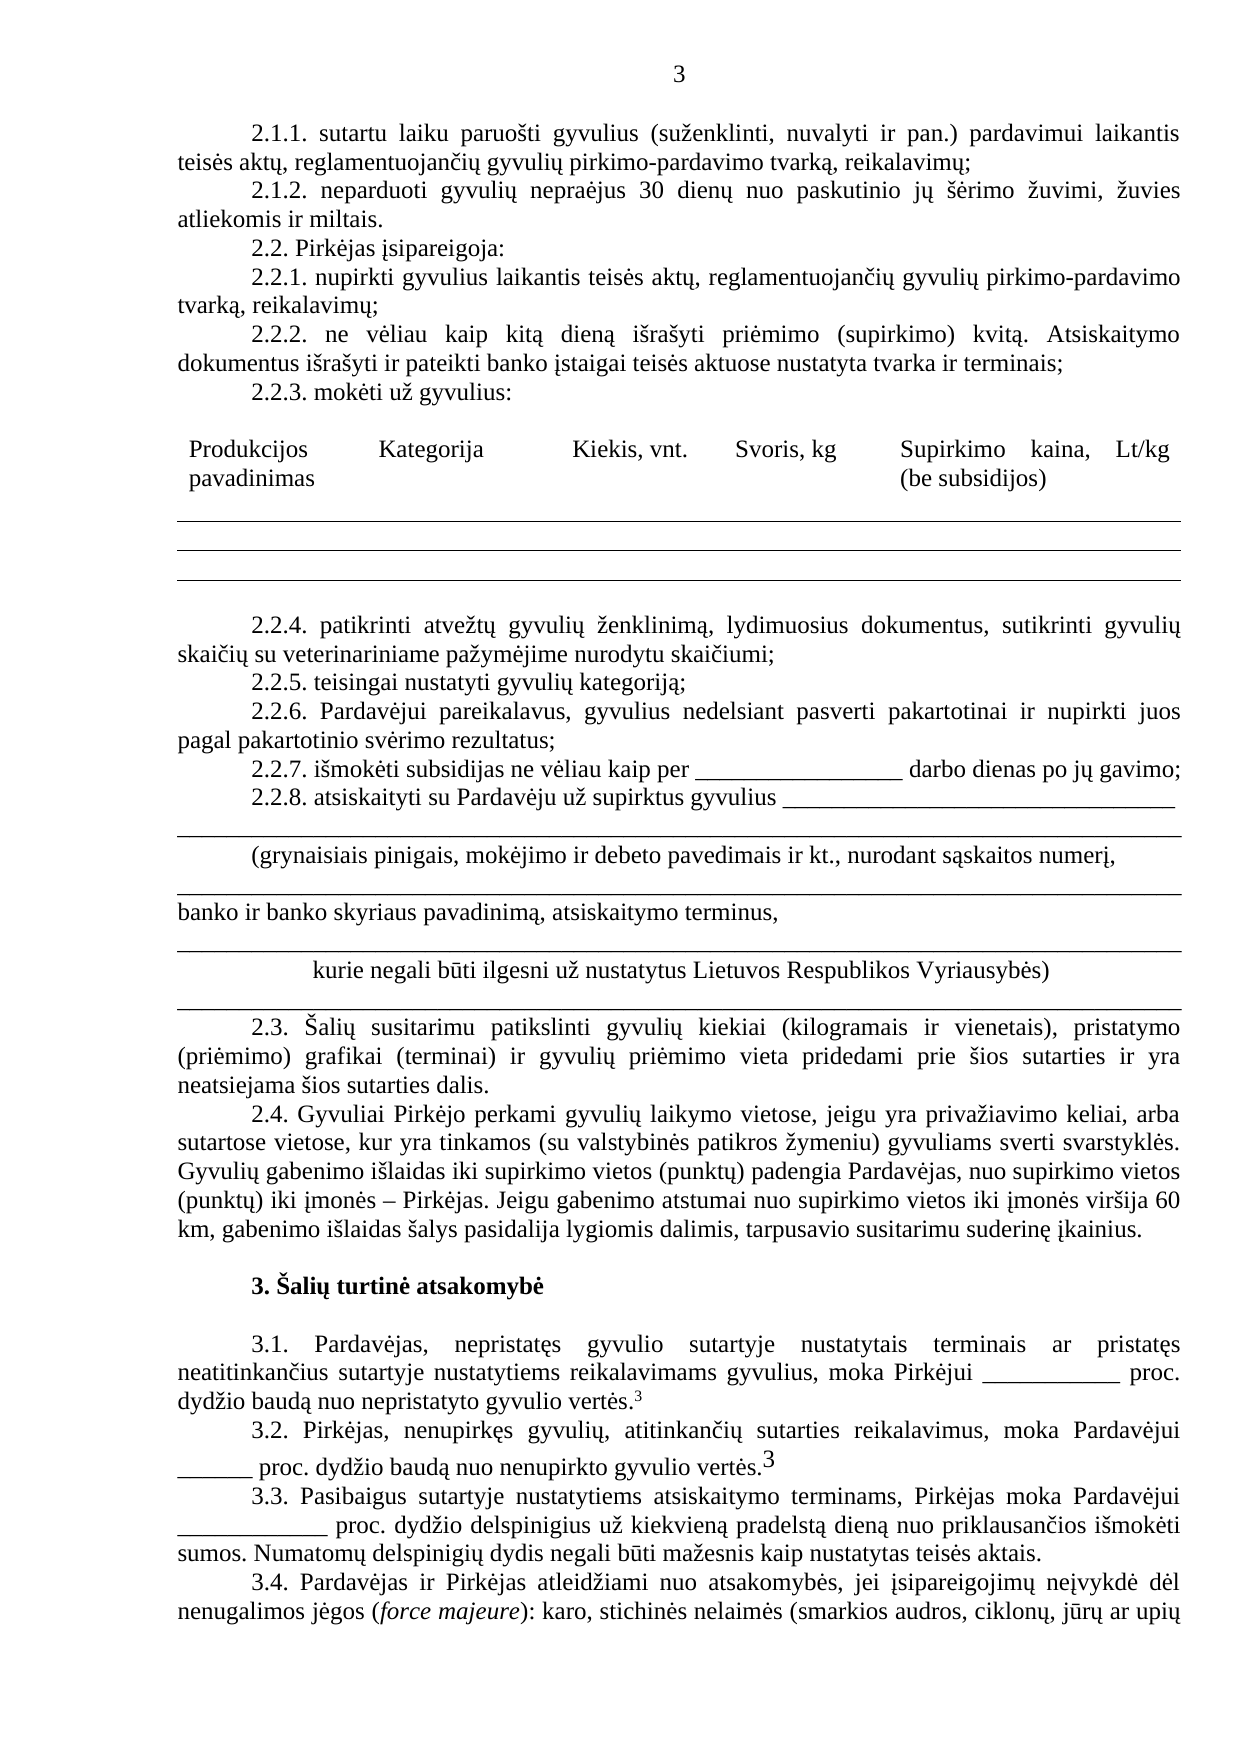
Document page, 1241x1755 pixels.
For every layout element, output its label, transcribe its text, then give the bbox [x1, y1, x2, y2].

text 2.2.3. mokėti už gyvulius: [177, 377, 1181, 406]
table_cell [889, 551, 1181, 580]
table_cell [561, 551, 724, 580]
table_header Svoris, kg [724, 434, 889, 492]
table_cell [561, 492, 724, 521]
text 3.1. Pardavėjas, nepristatęs gyvulio sutartyje nustatytais terminais ar pristatęs neatitinkančius sutartyje nustatytiems reikalavimams gyvulius, moka Pirkėjui ___________ proc. dydžio baudą nuo nepristatyto gyvulio vertės.3 [177, 1329, 1181, 1415]
table_cell [367, 522, 561, 550]
table_cell [889, 492, 1181, 521]
table_cell [889, 522, 1181, 550]
text 3.2. Pirkėjas, nenupirkęs gyvulių, atitinkančių sutarties reikalavimus, moka Pardavėjui ______ proc. dydžio baudą nuo nenupirkto gyvulio vertės.3 [177, 1415, 1181, 1481]
text 2.2.1. nupirkti gyvulius laikantis teisės aktų, reglamentuojančių gyvulių pirkimo-pardavimo tvarką, reikalavimų; [177, 262, 1181, 319]
table_cell [724, 492, 889, 521]
text banko ir banko skyriaus pavadinimą, atsiskaitymo terminus, [177, 897, 1181, 926]
text 2.1.2. neparduoti gyvulių nepraėjus 30 dienų nuo paskutinio jų šėrimo žuvimi, žuvies atliekomis ir miltais. [177, 176, 1181, 233]
table_cell [724, 551, 889, 580]
text kurie negali būti ilgesni už nustatytus Lietuvos Respublikos Vyriausybės) [177, 955, 1181, 984]
table_cell [367, 492, 561, 521]
text 2.2. Pirkėjas įsipareigoja: [177, 233, 1181, 262]
text (grynaisiais pinigais, mokėjimo ir debeto pavedimais ir kt., nurodant sąskaitos numerį, [177, 840, 1181, 869]
table_header Produkcijos pavadinimas [177, 434, 367, 492]
text 3.4. Pardavėjas ir Pirkėjas atleidžiami nuo atsakomybės, jei įsipareigojimų neįvykdė dėl nenugalimos jėgos (force majeure): karo, stichinės nelaimės (smarkios audros, ciklonų, jūrų ar upių [177, 1567, 1181, 1625]
text 2.2.6. Pardavėjui pareikalavus, gyvulius nedelsiant pasverti pakartotinai ir nupirkti juos pagal pakartotinio svėrimo rezultatus; [177, 696, 1181, 754]
text 2.2.5. teisingai nustatyti gyvulių kategoriją; [177, 667, 1181, 696]
text 2.2.8. atsiskaityti su Pardavėju už supirktus gyvulius [177, 782, 1181, 811]
text 2.1.1. sutartu laiku paruošti gyvulius (suženklinti, nuvalyti ir pan.) pardavimui laikantis teisės aktų, reglamentuojančių gyvulių pirkimo-pardavimo tvarką, reikalavimų; [177, 118, 1181, 176]
table_cell [561, 522, 724, 550]
text 2.2.4. patikrinti atvežtų gyvulių ženklinimą, lydimuosius dokumentus, sutikrinti gyvulių skaičių su veterinariniame pažymėjime nurodytu skaičiumi; [177, 610, 1181, 667]
table_cell [177, 522, 367, 550]
text 3. Šalių turtinė atsakomybė [177, 1271, 1181, 1300]
text 2.2.7. išmokėti subsidijas ne vėliau kaip per darbo dienas po jų gavimo; [177, 754, 1181, 782]
table_header Supirkimo kaina, Lt/kg (be subsidijos) [889, 434, 1181, 492]
table_header Kategorija [367, 434, 561, 492]
text 2.2.2. ne vėliau kaip kitą dieną išrašyti priėmimo (supirkimo) kvitą. Atsiskaitymo dokumentus išrašyti ir pateikti banko įstaigai teisės aktuose nustatyta tvarka ir terminais; [177, 319, 1181, 377]
text 2.3. Šalių susitarimu patikslinti gyvulių kiekiai (kilogramais ir vienetais), pristatymo (priėmimo) grafikai (terminai) ir gyvulių priėmimo vieta pridedami prie šios sutarties ir yra neatsiejama šios sutarties dalis. [177, 1012, 1181, 1099]
table_cell [367, 551, 561, 580]
table_header Kiekis, vnt. [561, 434, 724, 492]
table_cell [724, 522, 889, 550]
table_cell [177, 551, 367, 580]
text 3.3. Pasibaigus sutartyje nustatytiems atsiskaitymo terminams, Pirkėjas moka Pardavėjui ____________ proc. dydžio delspinigius už kiekvieną pradelstą dieną nuo priklausančios išmokėti sumos. Numatomų delspinigių dydis negali būti mažesnis kaip nustatytas teisės aktais. [177, 1481, 1181, 1567]
text 2.4. Gyvuliai Pirkėjo perkami gyvulių laikymo vietose, jeigu yra privažiavimo keliai, arba sutartose vietose, kur yra tinkamos (su valstybinės patikros žymeniu) gyvuliams sverti svarstyklės. Gyvulių gabenimo išlaidas iki supirkimo vietos (punktų) padengia Pardavėjas, nuo supirkimo vietos (punktų) iki įmonės – Pirkėjas. Jeigu gabenimo atstumai nuo supirkimo vietos iki įmonės viršija 60 km, gabenimo išlaidas šalys pasidalija lygiomis dalimis, tarpusavio susitarimu suderinę įkainius. [177, 1099, 1181, 1242]
table_cell [177, 492, 367, 521]
